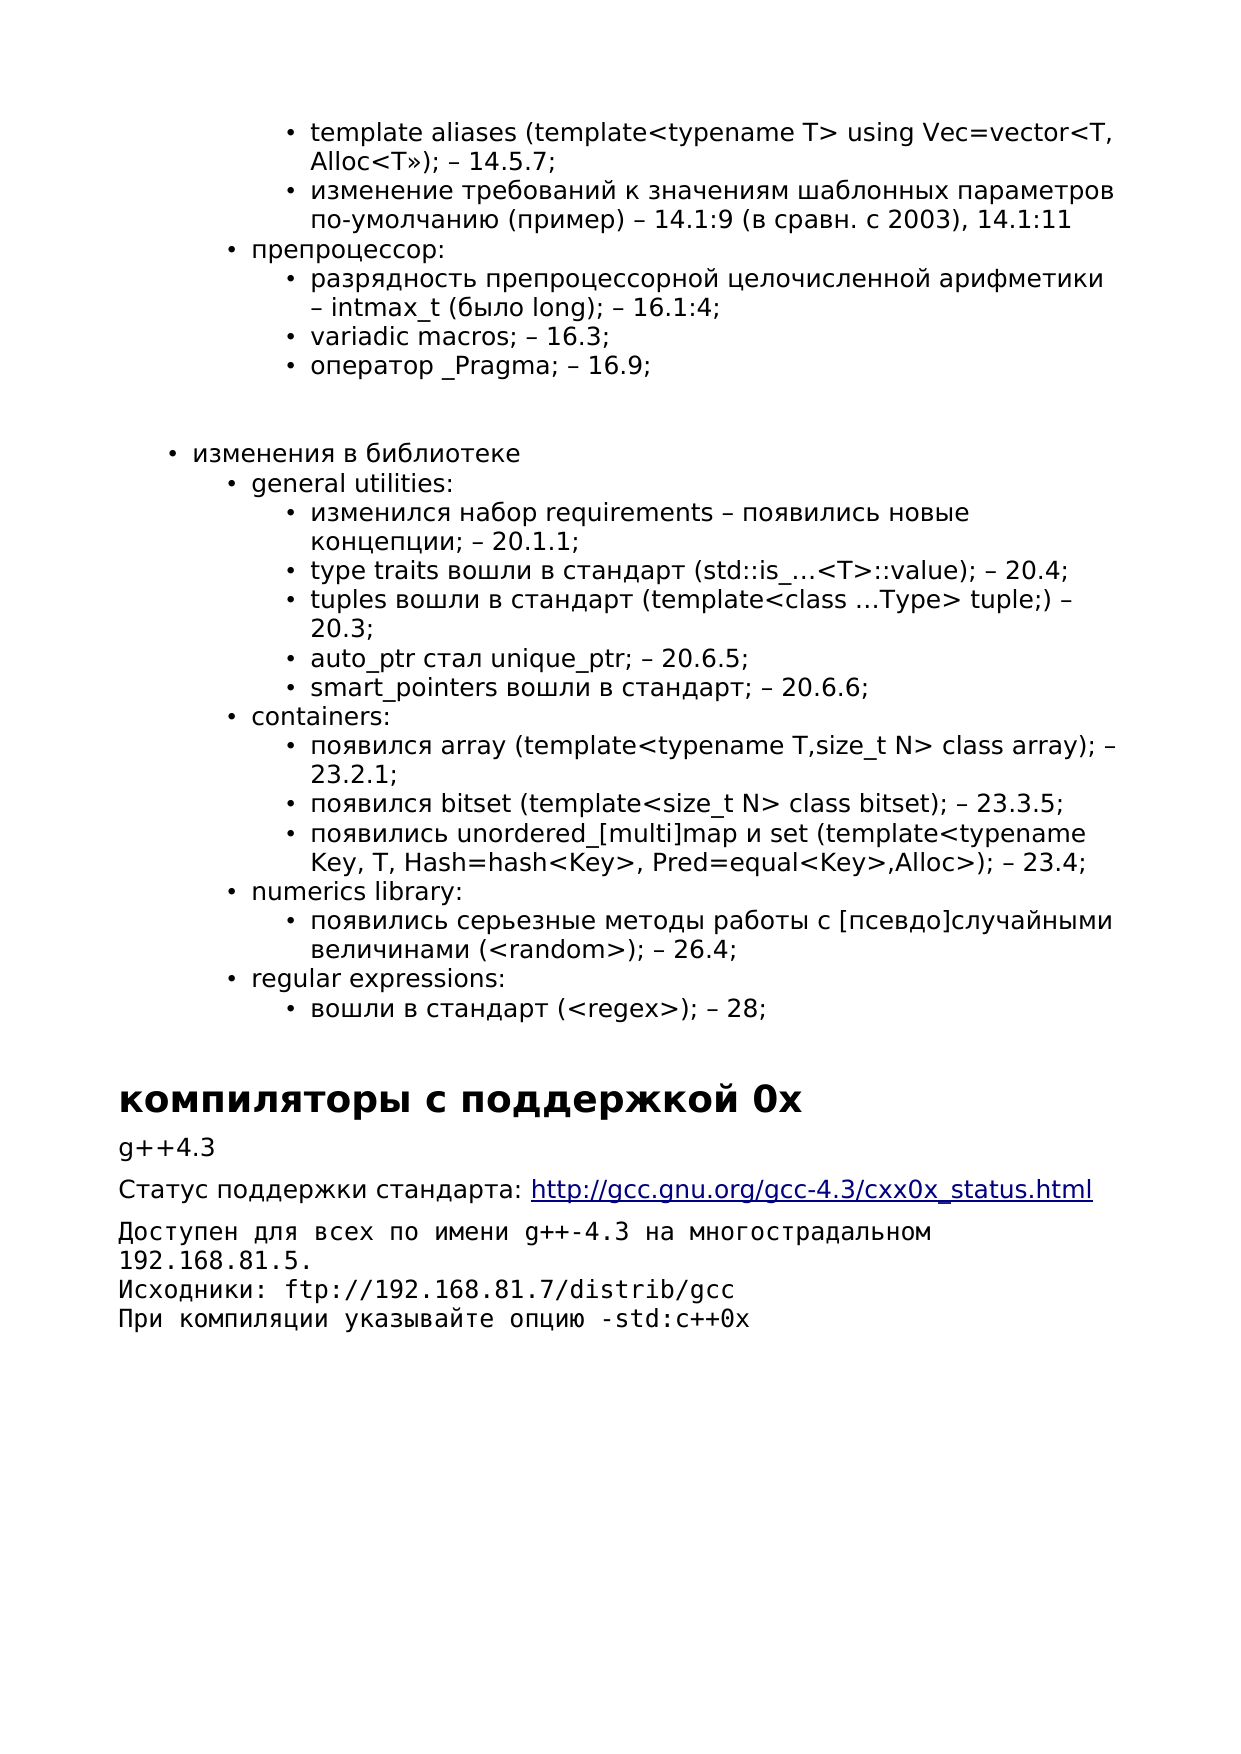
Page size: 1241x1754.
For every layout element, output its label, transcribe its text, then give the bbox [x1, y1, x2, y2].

list tuples вошли в стандарт (template<class …Type> tuple;) – 20.3; [295, 585, 1122, 644]
list type traits вошли в стандарт (std::is_…<T>::value); – 20.4; [295, 556, 1122, 585]
text Статус поддержки стандарта: http://gcc.gnu.org/gcc-4.3/cxx0x_status.html [118, 1175, 1122, 1204]
list containers: [236, 702, 1122, 731]
list препроцессор: [236, 235, 1122, 264]
list general utilities: [236, 469, 1122, 498]
list изменился набор requirements – появились новые концепции; – 20.1.1; [295, 498, 1122, 556]
list появился array (template<typename T,size_t N> class array); – 23.2.1; [295, 731, 1122, 789]
list variadic macros; – 16.3; [295, 322, 1122, 351]
list regular expressions: [236, 964, 1122, 994]
list появился bitset (template<size_t N> class bitset); – 23.3.5; [295, 789, 1122, 819]
list вошли в стандарт (<regex>); – 28; [295, 994, 1122, 1023]
list изменение требований к значениям шаблонных параметров по-умолчанию (пример) – 14.1:9 (в сравн. с 2003), 14.1:11 [295, 176, 1122, 235]
list оператор _Pragma; – 16.9; [295, 351, 1122, 381]
subtitle компиляторы с поддержкой 0x [118, 1077, 1122, 1121]
text g++4.3 [118, 1133, 1122, 1163]
text Доступен для всех по имени g++-4.3 на многострадальном 192.168.81.5. Исходники: ftp://192.168.81.7/distrib/gcc При компиляции указывайте опцию -std:c++0x [118, 1217, 1122, 1333]
list изменения в библиотеке [177, 439, 1122, 469]
list numerics library: [236, 877, 1122, 906]
list появились серьезные методы работы с [псевдо]случайными величинами (<random>); – 26.4; [295, 906, 1122, 964]
list smart_pointers вошли в стандарт; – 20.6.6; [295, 673, 1122, 702]
list auto_ptr стал unique_ptr; – 20.6.5; [295, 644, 1122, 673]
list разрядность препроцессорной целочисленной арифметики – intmax_t (было long); – 16.1:4; [295, 264, 1122, 322]
list появились unordered_[multi]map и set (template<typename Key, T, Hash=hash<Key>, Pred=equal<Key>,Alloc>); – 23.4; [295, 819, 1122, 877]
list template aliases (template<typename T> using Vec=vector<T, Alloc<T»); – 14.5.7; [295, 118, 1122, 176]
